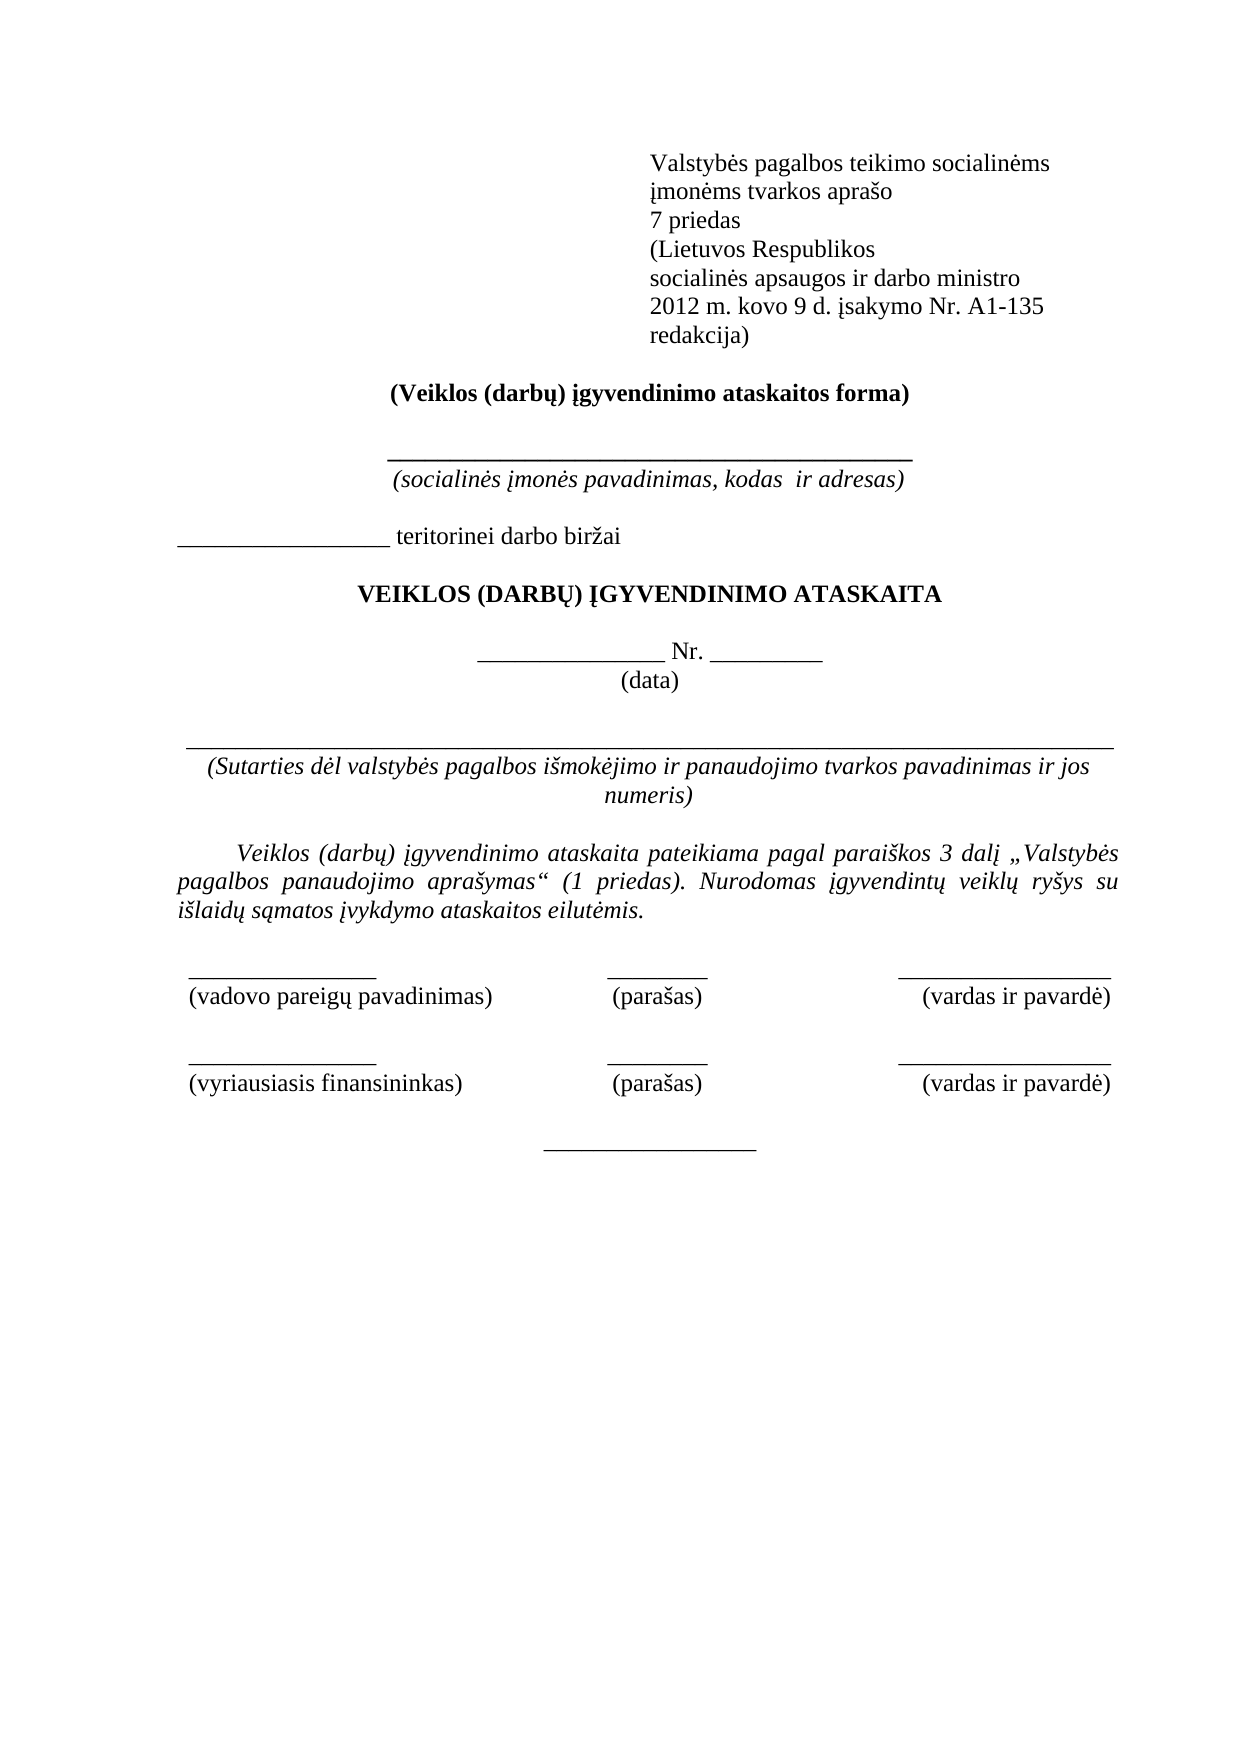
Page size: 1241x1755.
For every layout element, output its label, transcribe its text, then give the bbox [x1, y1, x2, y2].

table_header _______________ (vyriausiasis finansininkas) [177, 1039, 576, 1096]
text (socialinės įmonės pavadinimas, kodas ir adresas) [177, 464, 1122, 493]
text 7 priedas [649, 205, 1122, 234]
text 2012 m. kovo 9 d. įsakymo Nr. A1-135 [649, 291, 1122, 320]
text Veiklos (darbų) įgyvendinimo ataskaita pateikiama pagal paraiškos 3 dalį „Valstybės pagalbos panaudojimo aprašymas“ (1 priedas). Nurodomas įgyvendintų veiklų ryšys su išlaidų sąmatos įvykdymo ataskaitos eilutėmis. [177, 838, 1122, 924]
text (data) [177, 665, 1122, 694]
text _ [177, 723, 1122, 751]
text _______________ Nr. _________ [177, 636, 1122, 665]
table_header _________________ (vardas ir pavardė) [739, 953, 1122, 1010]
text įmonėms tvarkos aprašo [649, 176, 1122, 205]
table_header ________ (parašas) [576, 953, 738, 1010]
text VEIKLOS (DARBŲ) ĮGYVENDINIMO ATASKAITA [177, 579, 1122, 608]
text Valstybės pagalbos teikimo socialinėms [649, 148, 1122, 176]
text redakcija) [649, 320, 1122, 349]
table_header ________ (parašas) [576, 1039, 738, 1096]
text (Veiklos (darbų) įgyvendinimo ataskaitos forma) [177, 378, 1122, 406]
text _________________ [177, 1125, 1122, 1154]
text __________________________________________ [177, 435, 1122, 464]
table_header _______________ (vadovo pareigų pavadinimas) [177, 953, 576, 1010]
text (Lietuvos Respublikos [649, 234, 1122, 263]
text _________________ teritorinei darbo biržai [177, 521, 1122, 550]
text socialinės apsaugos ir darbo ministro [649, 263, 1122, 291]
text (Sutarties dėl valstybės pagalbos išmokėjimo ir panaudojimo tvarkos pavadinimas ir jos numeris) [177, 751, 1122, 809]
table_header _________________ (vardas ir pavardė) [739, 1039, 1122, 1096]
